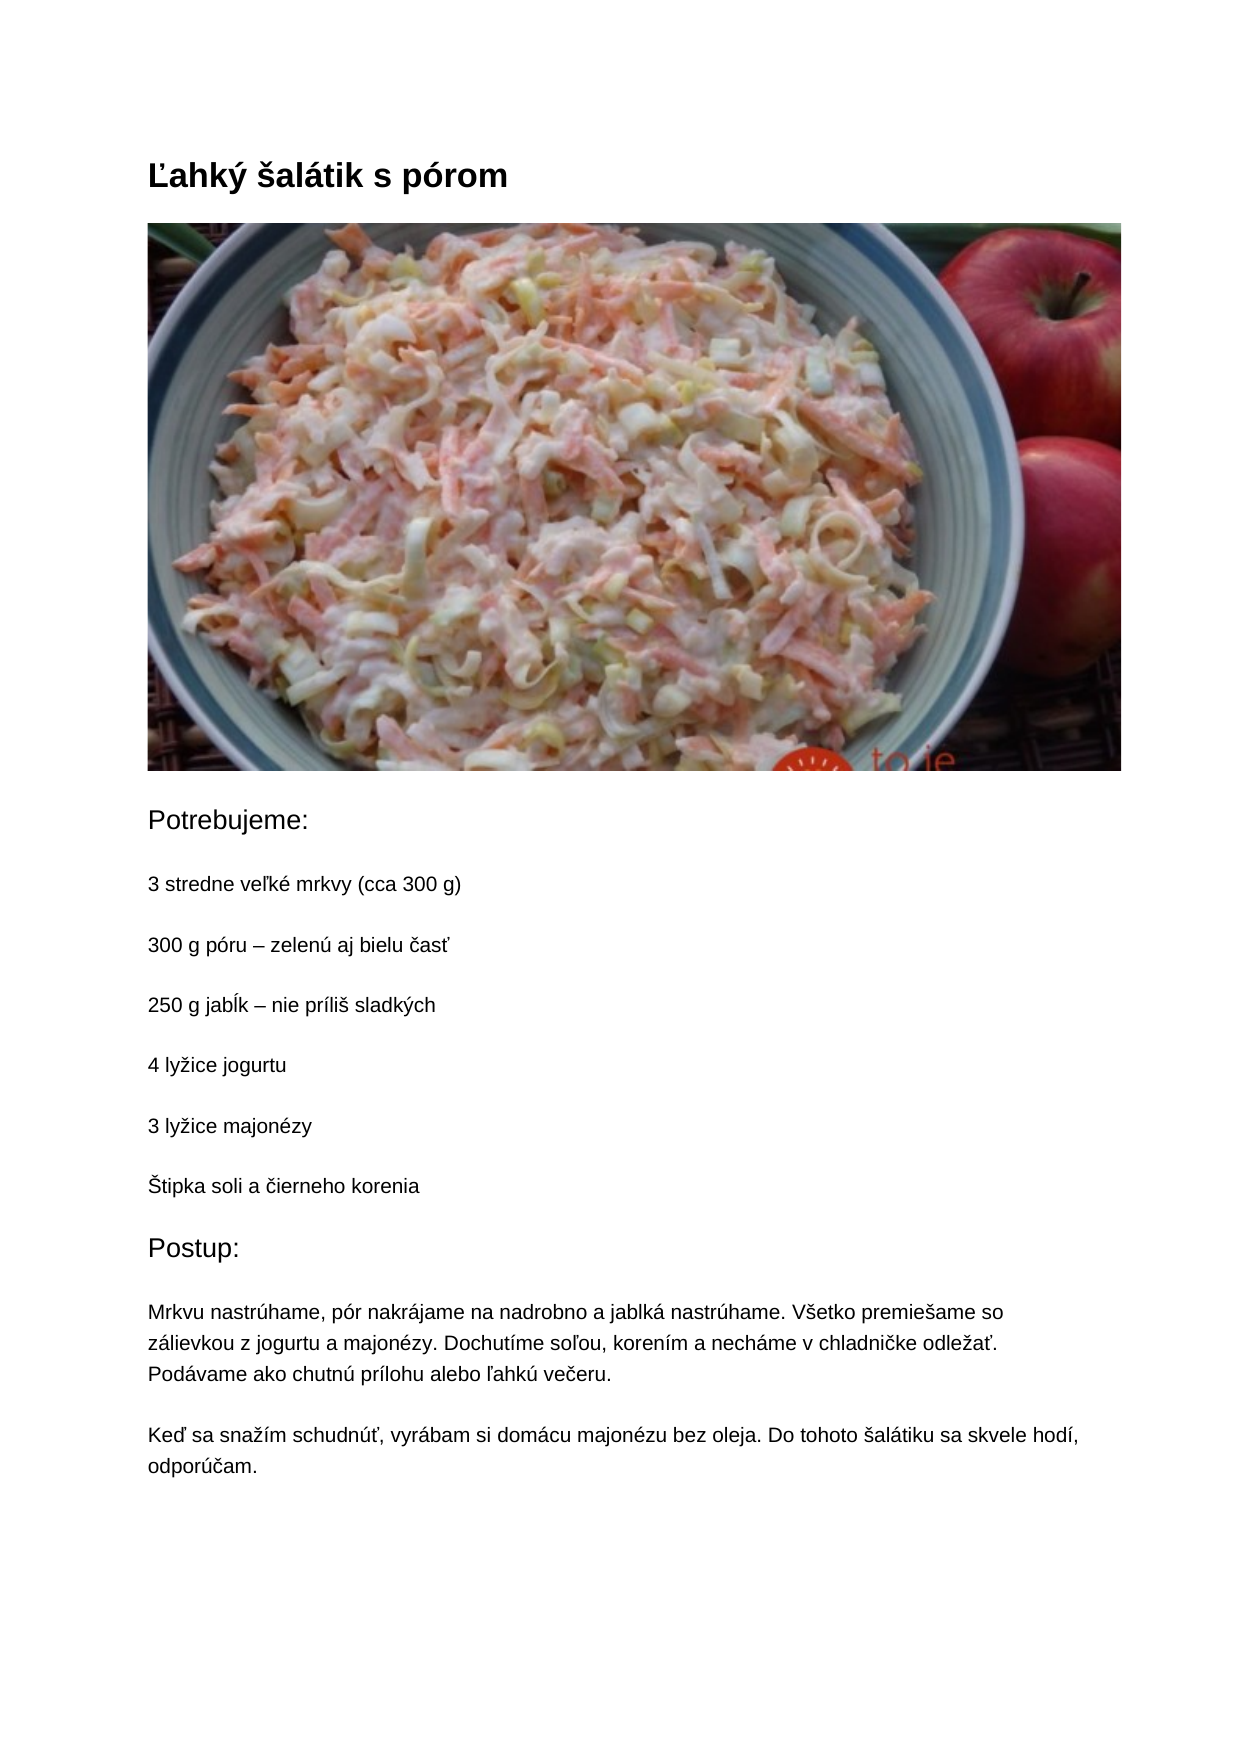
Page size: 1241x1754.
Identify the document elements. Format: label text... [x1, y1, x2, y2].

subtitle Ľahký šalátik s pórom [148, 148, 1093, 194]
text 250 g jabĺk – nie príliš sladkých [148, 986, 1093, 1017]
text Štipka soli a čierneho korenia [148, 1167, 1093, 1198]
subtitle Postup: [148, 1227, 1093, 1263]
picture [147, 223, 1122, 771]
text 3 stredne veľké mrkvy (cca 300 g) [148, 865, 1093, 896]
text 3 lyžice majonézy [148, 1106, 1093, 1138]
text Keď sa snažím schudnúť, vyrábam si domácu majonézu bez oleja. Do tohoto šalátiku sa skvele hodí, odporúčam. [148, 1415, 1093, 1478]
text 300 g póru – zelenú aj bielu časť [148, 925, 1093, 956]
text Mrkvu nastrúhame, pór nakrájame na nadrobno a jablká nastrúhame. Všetko premiešame so zálievkou z jogurtu a majonézy. Dochutíme soľou, korením a necháme v chladničke odležať. Podávame ako chutnú prílohu alebo ľahkú večeru. [148, 1292, 1093, 1386]
subtitle Potrebujeme: [148, 800, 1093, 836]
text 4 lyžice jogurtu [148, 1046, 1093, 1077]
